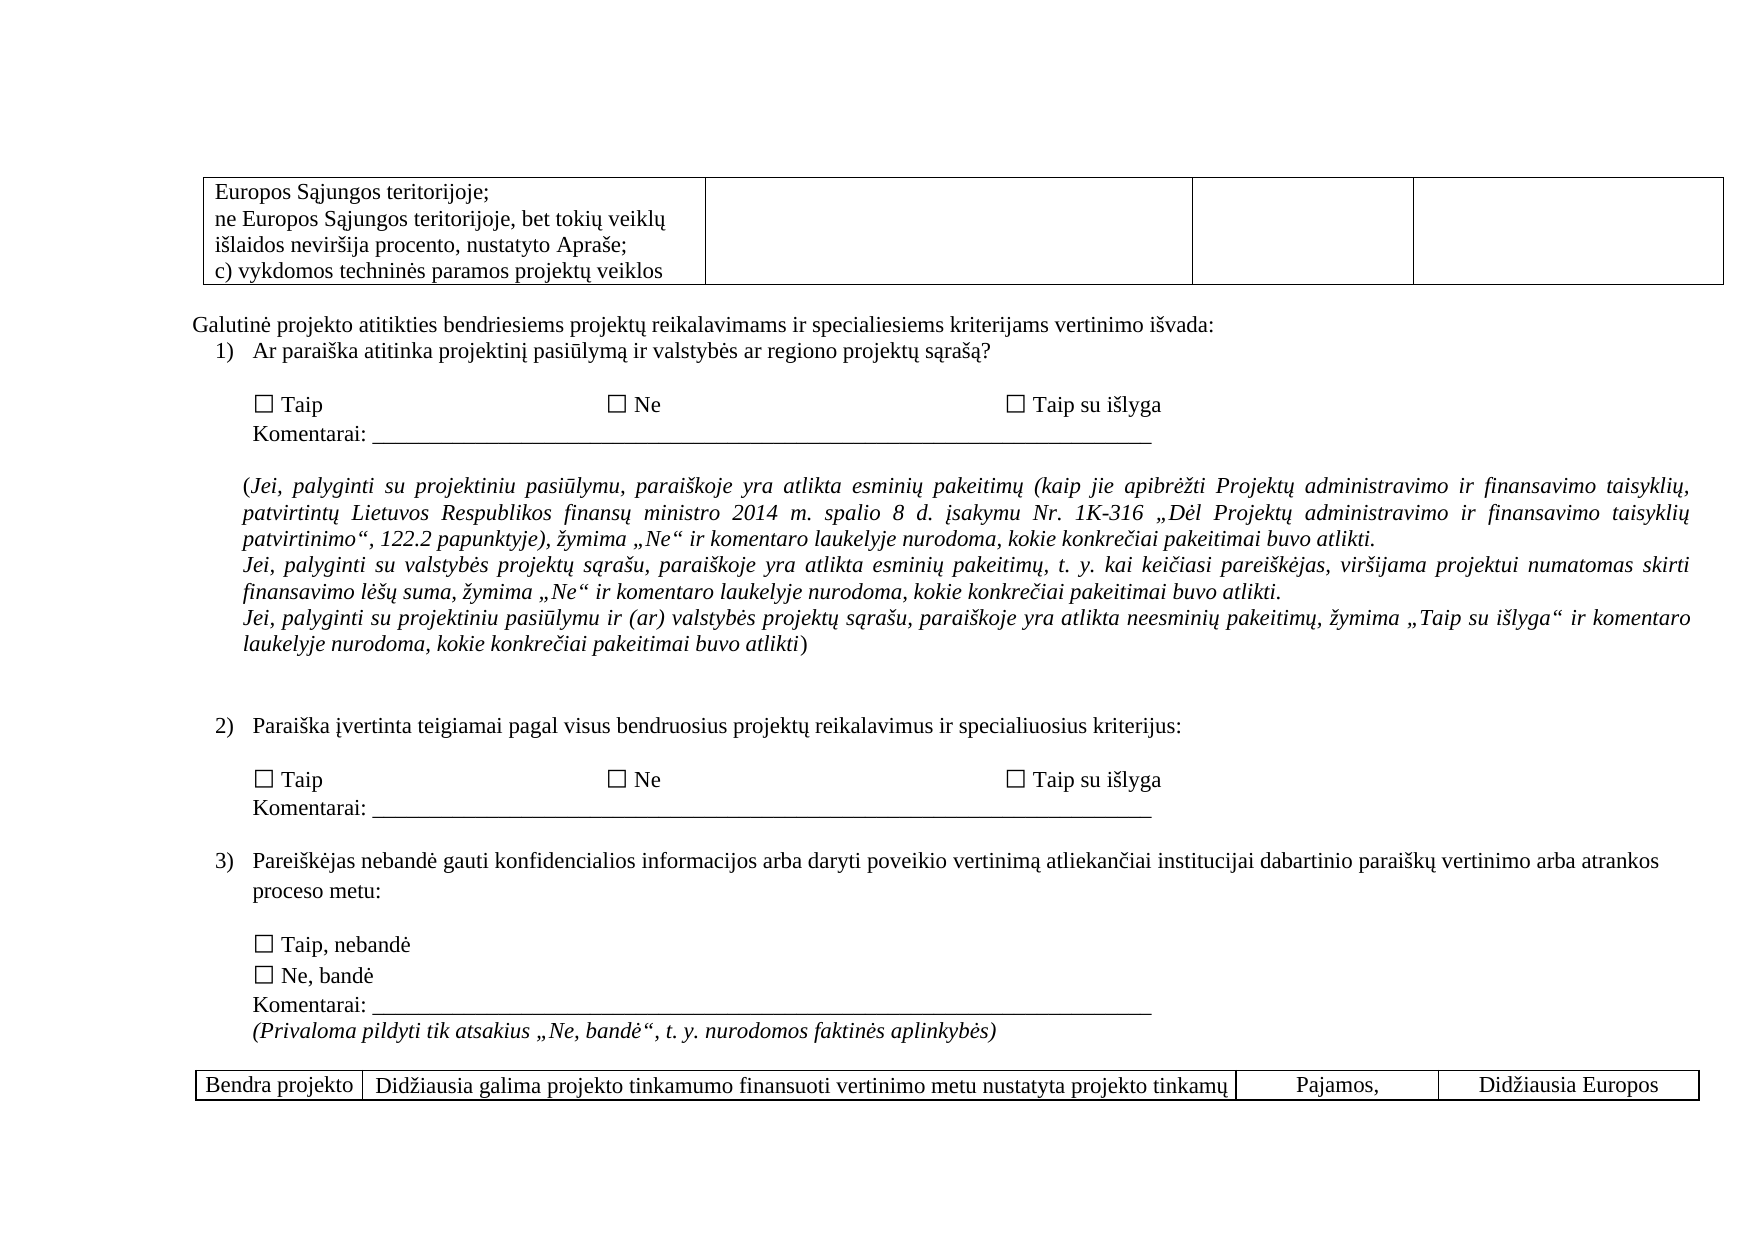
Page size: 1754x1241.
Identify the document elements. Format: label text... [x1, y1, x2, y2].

text (Privaloma pildyti tik atsakius „Ne, bandė“, t. y. nurodomos faktinės aplinkybės) [252, 1017, 1695, 1043]
table_header Pajamos, [1237, 1071, 1438, 1099]
text 1) Ar paraiška atitinka projektinį pasiūlymą ir valstybės ar regiono projektų sąrašą? [215, 337, 1695, 364]
table_header Bendra projekto vertė, Eur [197, 1071, 362, 1099]
table_cell [706, 178, 1192, 284]
text ⬜ Taip ⬜ Ne ⬜ Taip su išlyga [252, 763, 1695, 794]
text ⬜ Ne, bandė [252, 959, 1695, 991]
text Galutinė projekto atitikties bendriesiems projektų reikalavimams ir specialiesiems kriterijams vertinimo išvada: [177, 311, 1695, 337]
text 2) Paraiška įvertinta teigiamai pagal visus bendruosius projektų reikalavimus ir specialiuosius kriterijus: [215, 712, 1695, 738]
text 3) Pareiškėjas nebandė gauti konfidencialios informacijos arba daryti poveikio vertinimą atliekančiai institucijai dabartinio paraiškų vertinimo arba atrankos proceso metu: [215, 847, 1695, 903]
text (Jei, palyginti su projektiniu pasiūlymu, paraiškoje yra atlikta esminių pakeitimų (kaip jie apibrėžti Projektų administravimo ir finansavimo taisyklių, patvirtintų Lietuvos Respublikos finansų ministro 2014 m. spalio 8 d. įsakymu Nr. 1K-316 „Dėl Projektų administravimo ir finansavimo taisyklių patvirtinimo“, 122.2 papunktyje), žymima „Ne“ ir komentaro laukelyje nurodoma, kokie konkrečiai pakeitimai buvo atlikti. [243, 472, 1695, 551]
table_header Didžiausia Europos [1439, 1071, 1698, 1099]
text Jei, palyginti su projektiniu pasiūlymu ir (ar) valstybės projektų sąrašu, paraiškoje yra atlikta neesminių pakeitimų, žymima „Taip su išlyga“ ir komentaro laukelyje nurodoma, kokie konkrečiai pakeitimai buvo atlikti) [243, 604, 1695, 657]
table_cell Europos Sąjungos teritorijoje; ne Europos Sąjungos teritorijoje, bet tokių veiklų išlaidos neviršija procento, nustatyto Apraše; c) vykdomos techninės paramos projektų veiklos [204, 178, 705, 284]
text Komentarai: ____________________________________________________________________ [252, 991, 1695, 1017]
text Jei, palyginti su valstybės projektų sąrašu, paraiškoje yra atlikta esminių pakeitimų, t. y. kai keičiasi pareiškėjas, viršijama projektui numatomas skirti finansavimo lėšų suma, žymima „Ne“ ir komentaro laukelyje nurodoma, kokie konkrečiai pakeitimai buvo atlikti. [243, 551, 1695, 604]
table_cell [1414, 178, 1723, 284]
table_cell [1193, 178, 1413, 284]
text ⬜ Taip ⬜ Ne ⬜ Taip su išlyga [252, 388, 1695, 420]
text Komentarai: ____________________________________________________________________ [252, 420, 1695, 446]
table_header Didžiausia galima projekto tinkamumo finansuoti vertinimo metu nustatyta projekto tinkamų [363, 1071, 1235, 1099]
text ⬜ Taip, nebandė [252, 928, 1695, 959]
text Komentarai: ____________________________________________________________________ [252, 794, 1695, 821]
